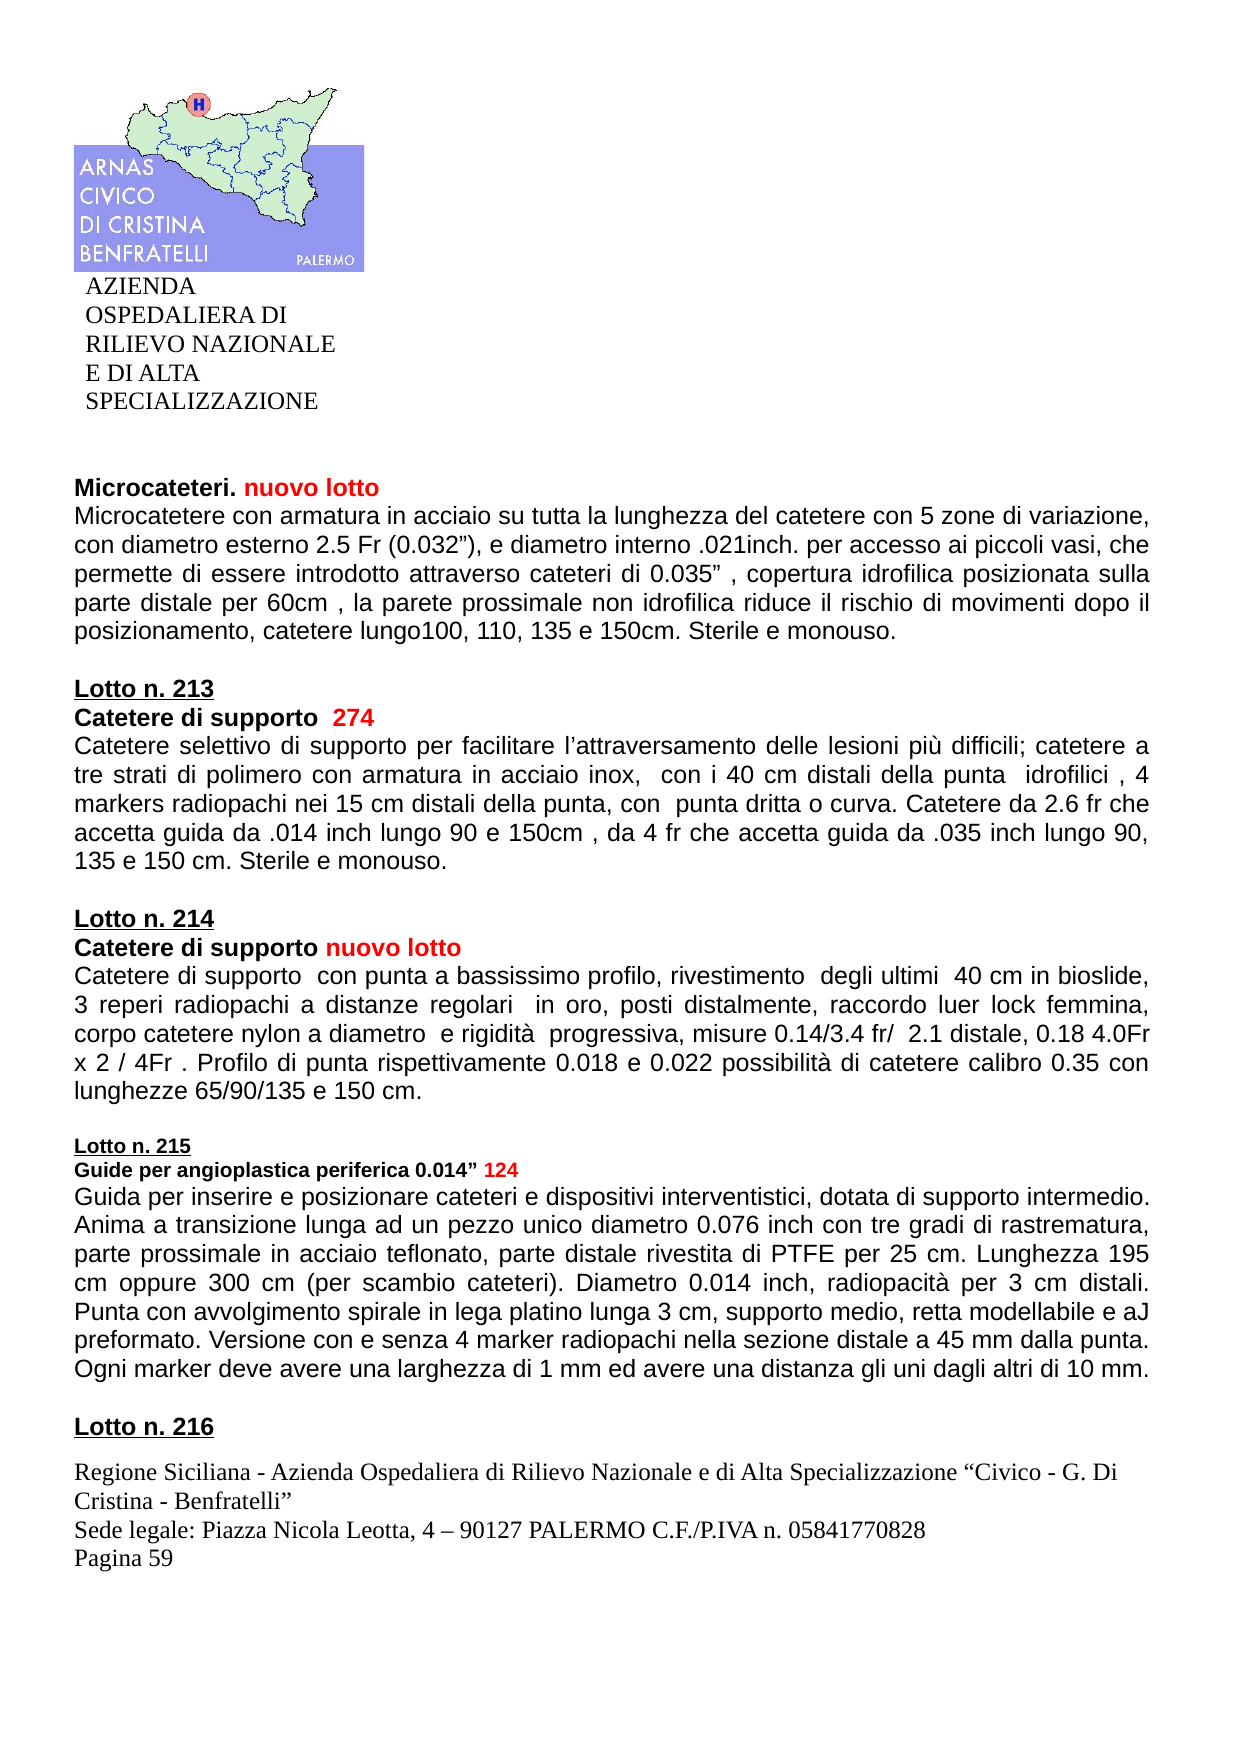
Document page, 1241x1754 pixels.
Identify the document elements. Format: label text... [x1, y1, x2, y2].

text Catetere di supporto nuovo lotto [74, 933, 1152, 961]
text Catetere di supporto con punta a bassissimo profilo, rivestimento degli ultimi 40 cm in bioslide, 3 reperi radiopachi a distanze regolari in oro, posti distalmente, raccordo luer lock femmina, corpo catetere nylon a diametro e rigidità progressiva, misure 0.14/3.4 fr/ 2.1 distale, 0.18 4.0Fr x 2 / 4Fr . Profilo di punta rispettivamente 0.018 e 0.022 possibilità di catetere calibro 0.35 con lunghezze 65/90/135 e 150 cm. [74, 961, 1152, 1105]
text Guide per angioplastica periferica 0.014” 124 [74, 1158, 1152, 1182]
text Lotto n. 216 [74, 1412, 1152, 1441]
text Microcatetere con armatura in acciaio su tutta la lunghezza del catetere con 5 zone di variazione, con diametro esterno 2.5 Fr (0.032”), e diametro interno .021inch. per accesso ai piccoli vasi, che permette di essere introdotto attraverso cateteri di 0.035” , copertura idrofilica posizionata sulla parte distale per 60cm , la parete prossimale non idrofilica riduce il rischio di movimenti dopo il posizionamento, catetere lungo100, 110, 135 e 150cm. Sterile e monouso. [74, 501, 1152, 645]
picture [73, 88, 365, 272]
text Microcateteri. nuovo lotto [74, 473, 1152, 501]
text Lotto n. 215 [74, 1134, 1152, 1158]
text Lotto n. 213 [74, 674, 1152, 703]
text Lotto n. 214 [74, 904, 1152, 933]
text Catetere selettivo di supporto per facilitare l’attraversamento delle lesioni più difficili; catetere a tre strati di polimero con armatura in acciaio inox, con i 40 cm distali della punta idrofilici , 4 markers radiopachi nei 15 cm distali della punta, con punta dritta o curva. Catetere da 2.6 fr che accetta guida da .014 inch lungo 90 e 150cm , da 4 fr che accetta guida da .035 inch lungo 90, 135 e 150 cm. Sterile e monouso. [74, 731, 1152, 875]
text Catetere di supporto 274 [74, 703, 1152, 731]
text Guida per inserire e posizionare cateteri e dispositivi interventistici, dotata di supporto intermedio. Anima a transizione lunga ad un pezzo unico diametro 0.076 inch con tre gradi di rastrematura, parte prossimale in acciaio teflonato, parte distale rivestita di PTFE per 25 cm. Lunghezza 195 cm oppure 300 cm (per scambio cateteri). Diametro 0.014 inch, radiopacità per 3 cm distali. Punta con avvolgimento spirale in lega platino lunga 3 cm, supporto medio, retta modellabile e aJ preformato. Versione con e senza 4 marker radiopachi nella sezione distale a 45 mm dalla punta. Ogni marker deve avere una larghezza di 1 mm ed avere una distanza gli uni dagli altri di 10 mm. [74, 1182, 1152, 1383]
